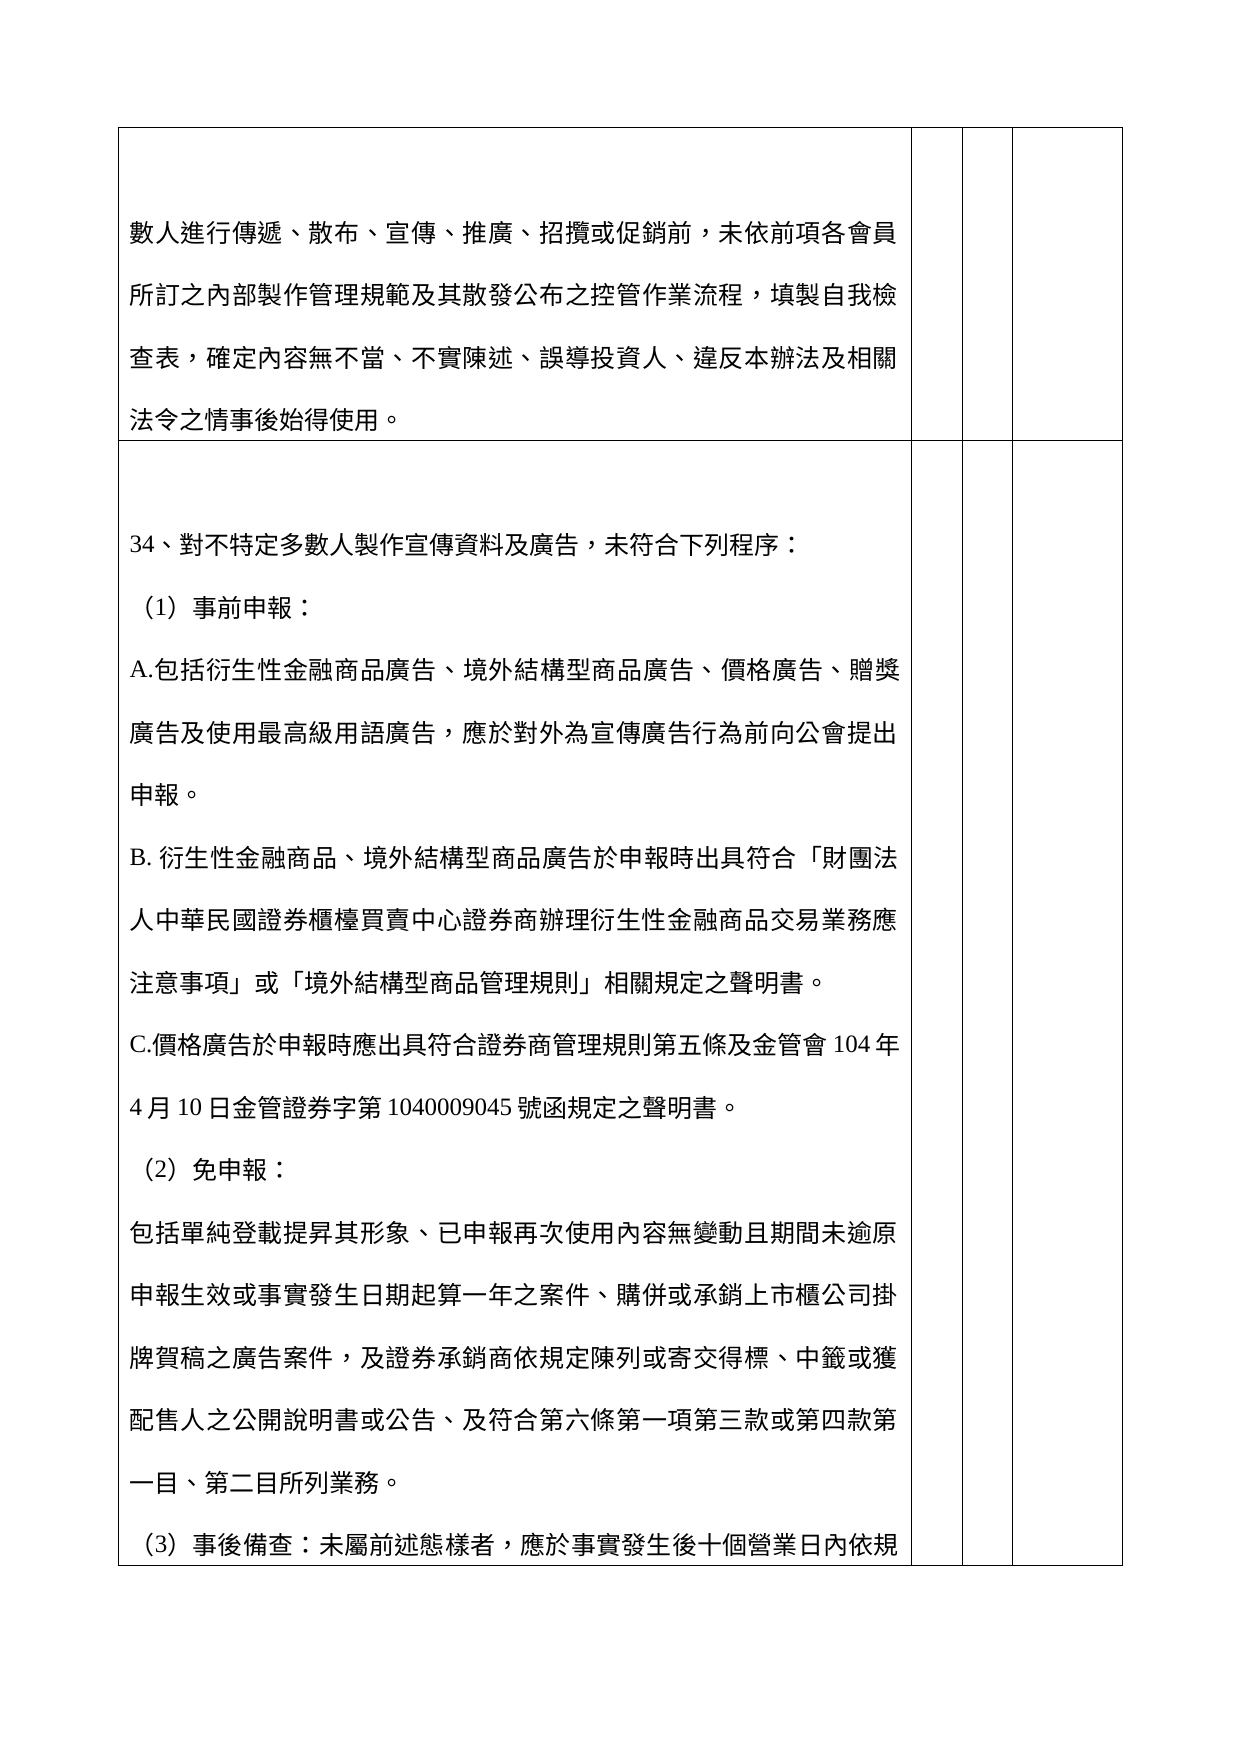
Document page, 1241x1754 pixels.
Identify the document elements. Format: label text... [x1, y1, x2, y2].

table_cell [963, 128, 1012, 439]
table_cell [1013, 441, 1122, 1564]
table_cell [912, 441, 962, 1564]
table_cell [912, 128, 962, 439]
table_cell 34、對不特定多數人製作宣傳資料及廣告，未符合下列程序： （1）事前申報： A.包括衍生性金融商品廣告、境外結構型商品廣告、價格廣告、贈獎廣告及使用最高級用語廣告，應於對外為宣傳廣告行為前向公會提出申報。 B. 衍生性金融商品、境外結構型商品廣告於申報時出具符合「財團法人中華民國證券櫃檯買賣中心證券商辦理衍生性金融商品交易業務應注意事項」或「境外結構型商品管理規則」相關規定之聲明書。 C.價格廣告於申報時應出具符合證券商管理規則第五條及金管會104年4月10日金管證券字第1040009045號函規定之聲明書。 （2）免申報： 包括單純登載提昇其形象、已申報再次使用內容無變動且期間未逾原申報生效或事實發生日期起算一年之案件、購併或承銷上市櫃公司掛牌賀稿之廣告案件，及證券承銷商依規定陳列或寄交得標、中籤或獲配售人之公開說明書或公告、及符合第六條第一項第三款或第四款第一目、第二目所列業務。 （3）事後備查：未屬前述態樣者，應於事實發生後十個營業日內依規 [119, 441, 911, 1564]
table_cell 數人進行傳遞、散布、宣傳、推廣、招攬或促銷前，未依前項各會員所訂之內部製作管理規範及其散發公布之控管作業流程，填製自我檢查表，確定內容無不當、不實陳述、誤導投資人、違反本辦法及相關法令之情事後始得使用。 [119, 128, 911, 439]
table_cell [963, 441, 1012, 1564]
table_cell [1013, 128, 1122, 439]
